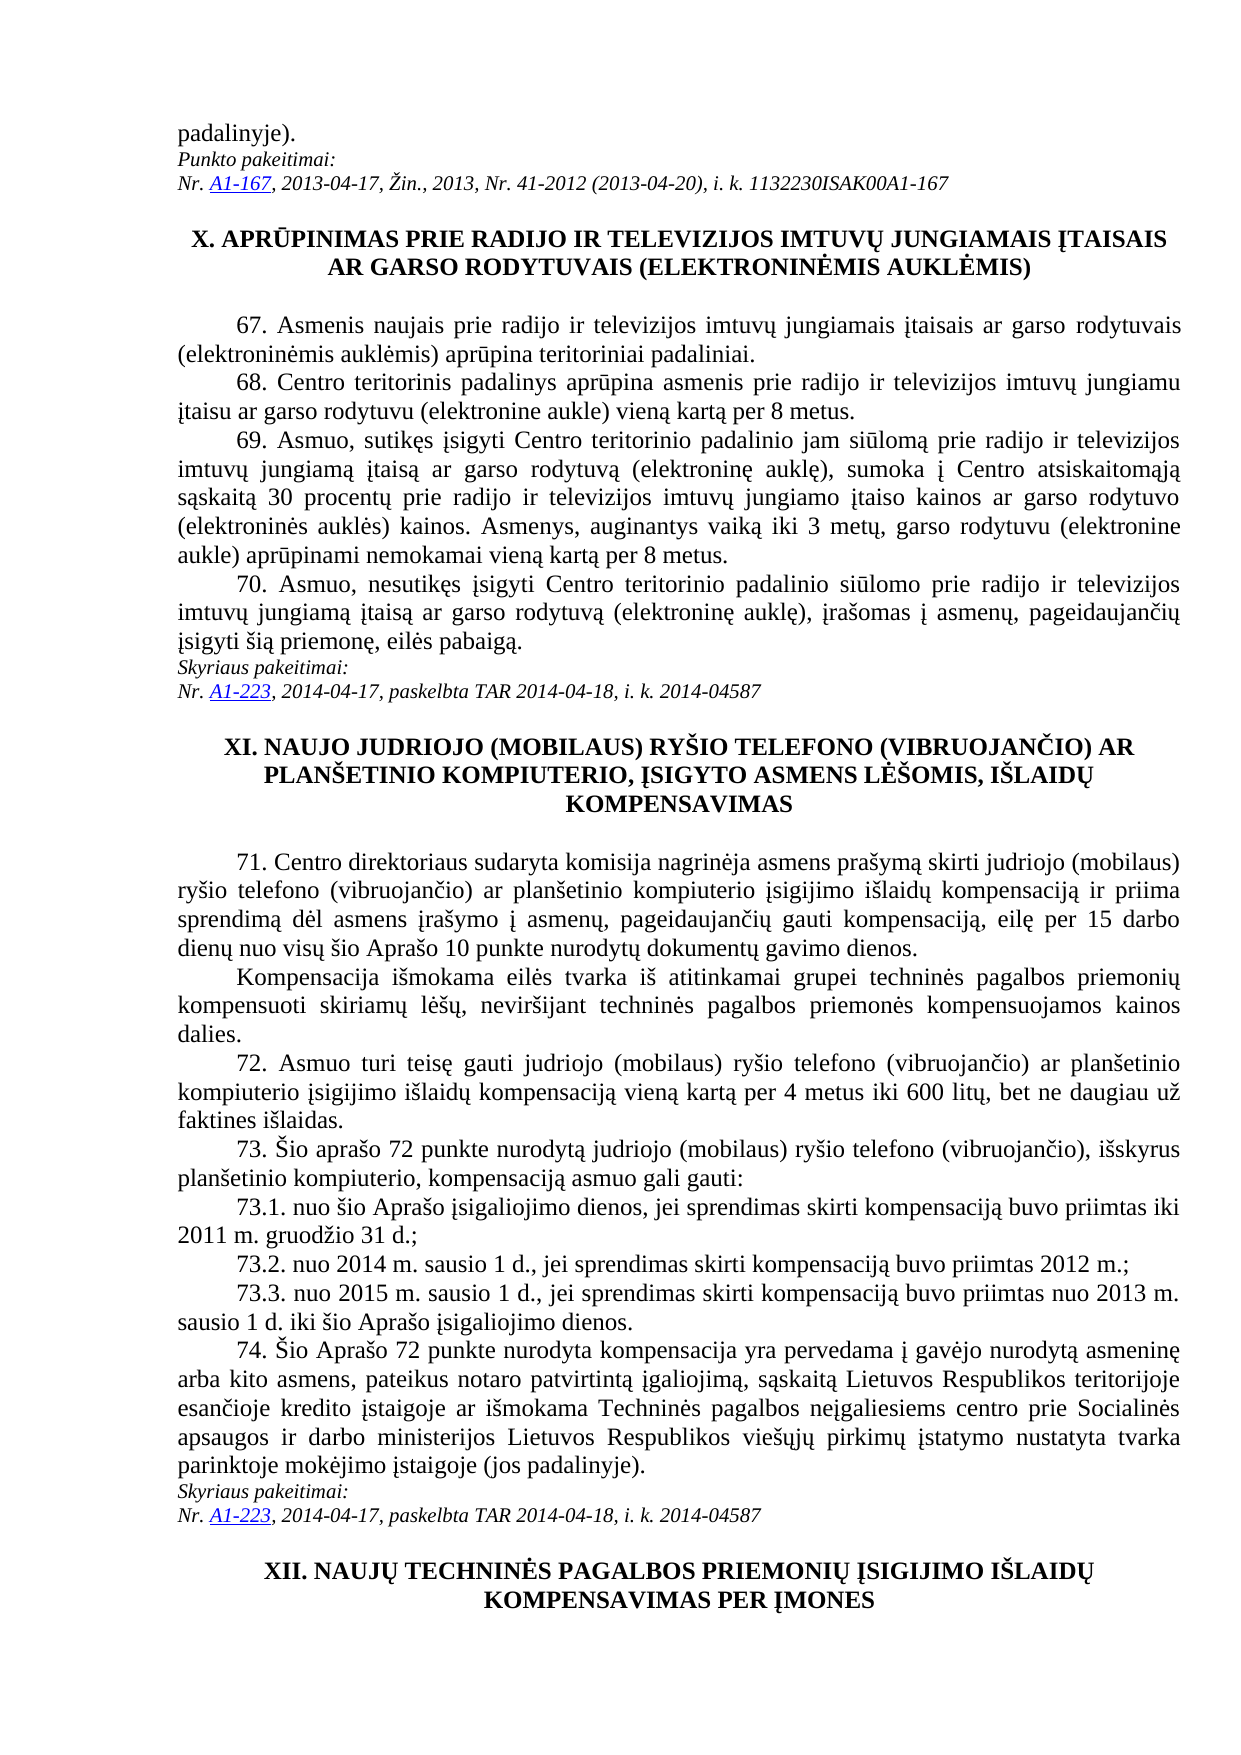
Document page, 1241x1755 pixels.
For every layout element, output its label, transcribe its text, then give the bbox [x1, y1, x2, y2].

text Nr. A1-167, 2013-04-17, Žin., 2013, Nr. 41-2012 (2013-04-20), i. k. 1132230ISAK00A1-167 [177, 171, 1181, 195]
text Skyriaus pakeitimai: [177, 1479, 1181, 1503]
text Nr. A1-223, 2014-04-17, paskelbta TAR 2014-04-18, i. k. 2014-04587 [177, 1503, 1181, 1527]
text X. APRŪPINIMAS PRIE RADIJO IR TELEVIZIJOS IMTUVŲ JUNGIAMAIS ĮTAISAIS AR GARSO RODYTUVAIS (ELEKTRONINĖMIS AUKLĖMIS) [177, 224, 1181, 281]
text 73.1. nuo šio Aprašo įsigaliojimo dienos, jei sprendimas skirti kompensaciją buvo priimtas iki 2011 m. gruodžio 31 d.; [177, 1192, 1181, 1249]
text 73.2. nuo 2014 m. sausio 1 d., jei sprendimas skirti kompensaciją buvo priimtas 2012 m.; [177, 1249, 1181, 1278]
text XI. NAUJO JUDRIOJO (MOBILAUS) RYŠIO TELEFONO (VIBRUOJANČIO) AR PLANŠETINIO KOMPIUTERIO, ĮSIGYTO ASMENS LĖŠOMIS, IŠLAIDŲ KOMPENSAVIMAS [177, 732, 1181, 818]
text Punkto pakeitimai: [177, 147, 1181, 171]
text Kompensacija išmokama eilės tvarka iš atitinkamai grupei techninės pagalbos priemonių kompensuoti skiriamų lėšų, neviršijant techninės pagalbos priemonės kompensuojamos kainos dalies. [177, 962, 1181, 1048]
text 67. Asmenis naujais prie radijo ir televizijos imtuvų jungiamais įtaisais ar garso rodytuvais (elektroninėmis auklėmis) aprūpina teritoriniai padaliniai. [177, 310, 1181, 367]
text padalinyje). [177, 118, 1181, 147]
text 74. Šio Aprašo 72 punkte nurodyta kompensacija yra pervedama į gavėjo nurodytą asmeninę arba kito asmens, pateikus notaro patvirtintą įgaliojimą, sąskaitą Lietuvos Respublikos teritorijoje esančioje kredito įstaigoje ar išmokama Techninės pagalbos neįgaliesiems centro prie Socialinės apsaugos ir darbo ministerijos Lietuvos Respublikos viešųjų pirkimų įstatymo nustatyta tvarka parinktoje mokėjimo įstaigoje (jos padalinyje). [177, 1336, 1181, 1479]
text Skyriaus pakeitimai: [177, 655, 1181, 679]
text XII. NAUJŲ TECHNINĖS PAGALBOS PRIEMONIŲ ĮSIGIJIMO IŠLAIDŲ KOMPENSAVIMAS PER ĮMONES [177, 1556, 1181, 1614]
text 69. Asmuo, sutikęs įsigyti Centro teritorinio padalinio jam siūlomą prie radijo ir televizijos imtuvų jungiamą įtaisą ar garso rodytuvą (elektroninę auklę), sumoka į Centro atsiskaitomąją sąskaitą 30 procentų prie radijo ir televizijos imtuvų jungiamo įtaiso kainos ar garso rodytuvo (elektroninės auklės) kainos. Asmenys, auginantys vaiką iki 3 metų, garso rodytuvu (elektronine aukle) aprūpinami nemokamai vieną kartą per 8 metus. [177, 425, 1181, 569]
text 71. Centro direktoriaus sudaryta komisija nagrinėja asmens prašymą skirti judriojo (mobilaus) ryšio telefono (vibruojančio) ar planšetinio kompiuterio įsigijimo išlaidų kompensaciją ir priima sprendimą dėl asmens įrašymo į asmenų, pageidaujančių gauti kompensaciją, eilę per 15 darbo dienų nuo visų šio Aprašo 10 punkte nurodytų dokumentų gavimo dienos. [177, 847, 1181, 962]
text 73.3. nuo 2015 m. sausio 1 d., jei sprendimas skirti kompensaciją buvo priimtas nuo 2013 m. sausio 1 d. iki šio Aprašo įsigaliojimo dienos. [177, 1278, 1181, 1336]
text Nr. A1-223, 2014-04-17, paskelbta TAR 2014-04-18, i. k. 2014-04587 [177, 679, 1181, 703]
text 73. Šio aprašo 72 punkte nurodytą judriojo (mobilaus) ryšio telefono (vibruojančio), išskyrus planšetinio kompiuterio, kompensaciją asmuo gali gauti: [177, 1134, 1181, 1192]
text 68. Centro teritorinis padalinys aprūpina asmenis prie radijo ir televizijos imtuvų jungiamu įtaisu ar garso rodytuvu (elektronine aukle) vieną kartą per 8 metus. [177, 367, 1181, 425]
text 72. Asmuo turi teisę gauti judriojo (mobilaus) ryšio telefono (vibruojančio) ar planšetinio kompiuterio įsigijimo išlaidų kompensaciją vieną kartą per 4 metus iki 600 litų, bet ne daugiau už faktines išlaidas. [177, 1048, 1181, 1134]
text 70. Asmuo, nesutikęs įsigyti Centro teritorinio padalinio siūlomo prie radijo ir televizijos imtuvų jungiamą įtaisą ar garso rodytuvą (elektroninę auklę), įrašomas į asmenų, pageidaujančių įsigyti šią priemonę, eilės pabaigą. [177, 569, 1181, 655]
